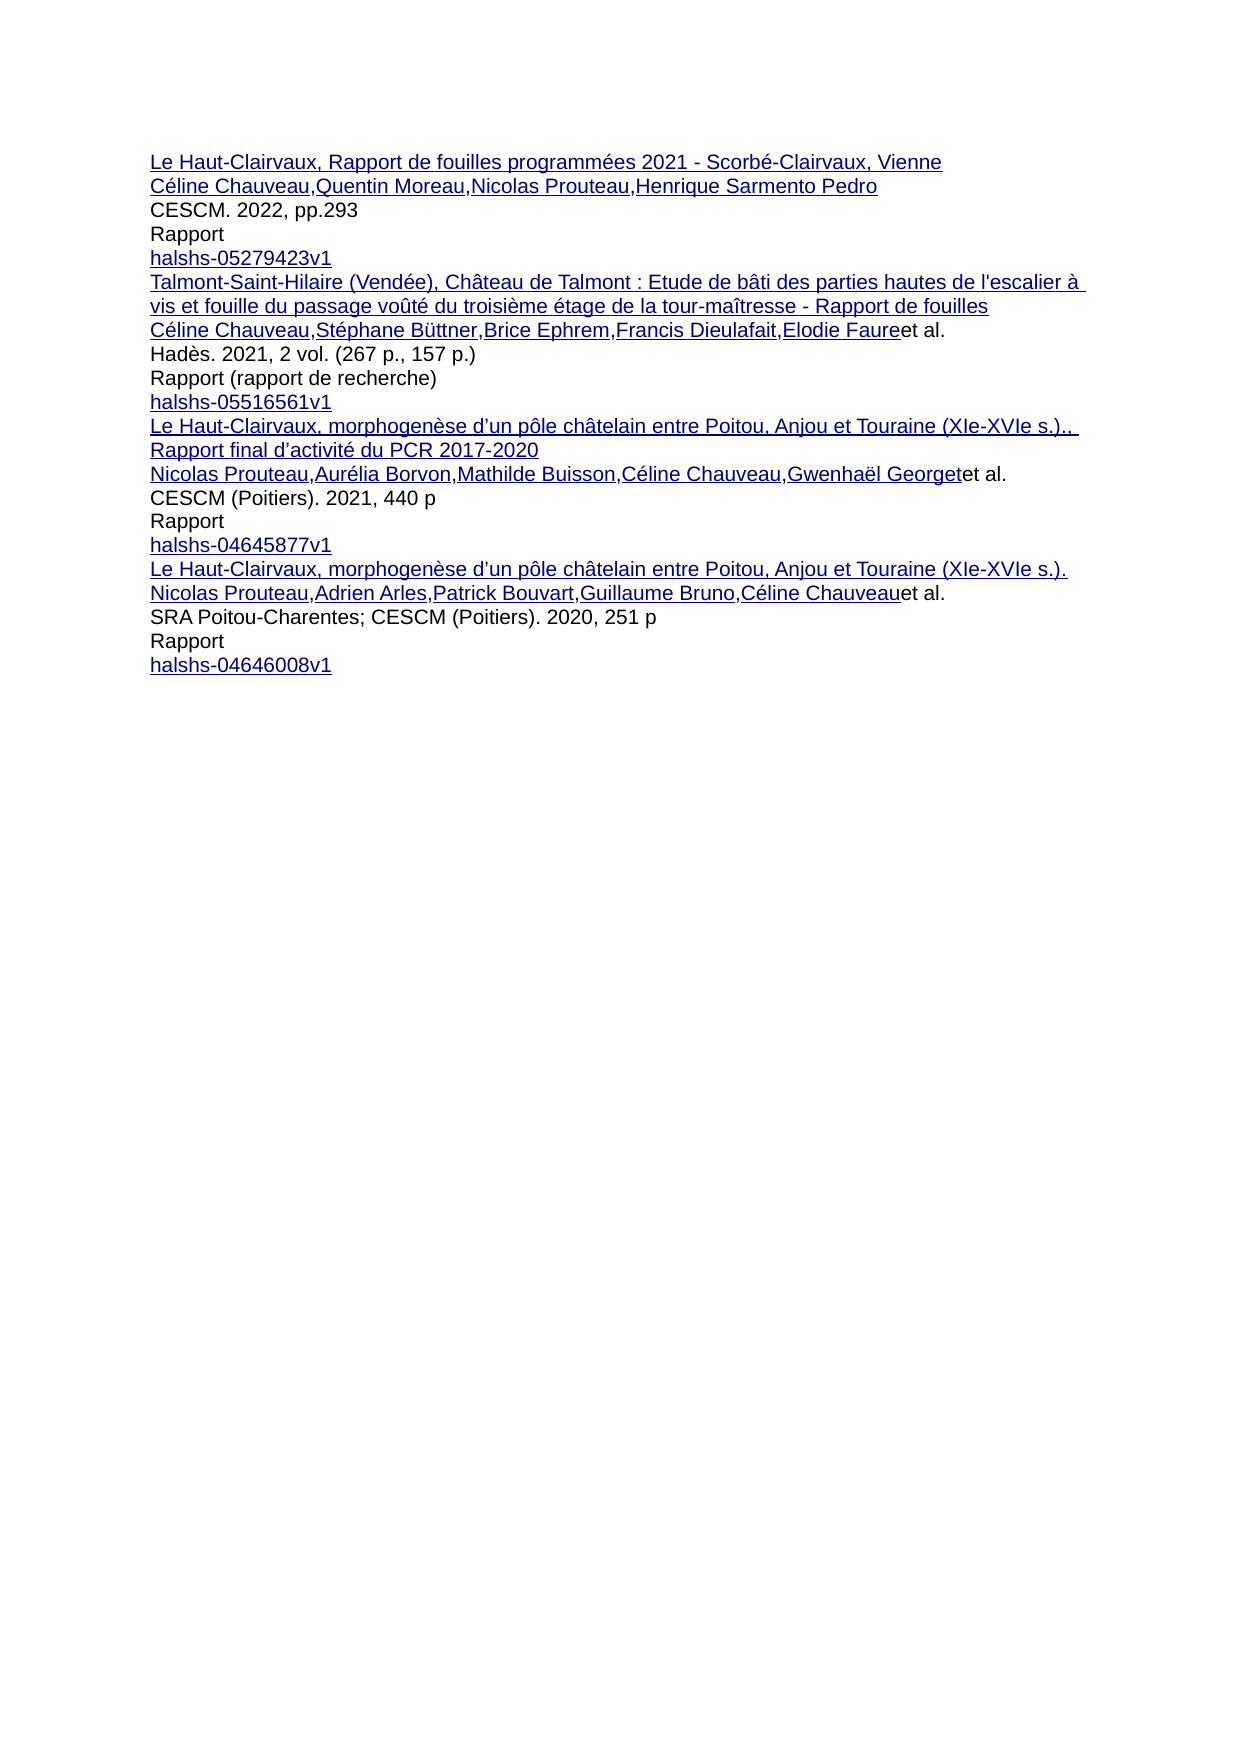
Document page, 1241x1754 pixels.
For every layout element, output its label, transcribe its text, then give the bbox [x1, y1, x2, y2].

table_cell Le Haut-Clairvaux, morphogenèse d’un pôle châtelain entre Poitou, Anjou et Touraine (XIe-XVIe s.)., Rapport final d’activité du PCR 2017-2020 Nicolas Prouteau,Aurélia Borvon,Mathilde Buisson,Céline Chauveau,Gwenhaël Georgetet al. CESCM (Poitiers). 2021, 440 p Rapport halshs-04645877v1 [150, 414, 1090, 557]
table_cell Talmont-Saint-Hilaire (Vendée), Château de Talmont : Etude de bâti des parties hautes de l'escalier à vis et fouille du passage voûté du troisième étage de la tour-maîtresse - Rapport de fouilles Céline Chauveau,Stéphane Büttner,Brice Ephrem,Francis Dieulafait,Elodie Faureet al. Hadès. 2021, 2 vol. (267 p., 157 p.) Rapport (rapport de recherche) halshs-05516561v1 [150, 270, 1090, 413]
table_cell Le Haut-Clairvaux, Rapport de fouilles programmées 2021 - Scorbé-Clairvaux, Vienne Céline Chauveau,Quentin Moreau,Nicolas Prouteau,Henrique Sarmento Pedro CESCM. 2022, pp.293 Rapport halshs-05279423v1 [150, 150, 1090, 270]
table_cell Le Haut-Clairvaux, morphogenèse d’un pôle châtelain entre Poitou, Anjou et Touraine (XIe-XVIe s.). Nicolas Prouteau,Adrien Arles,Patrick Bouvart,Guillaume Bruno,Céline Chauveauet al. SRA Poitou-Charentes; CESCM (Poitiers). 2020, 251 p Rapport halshs-04646008v1 [150, 557, 1090, 677]
